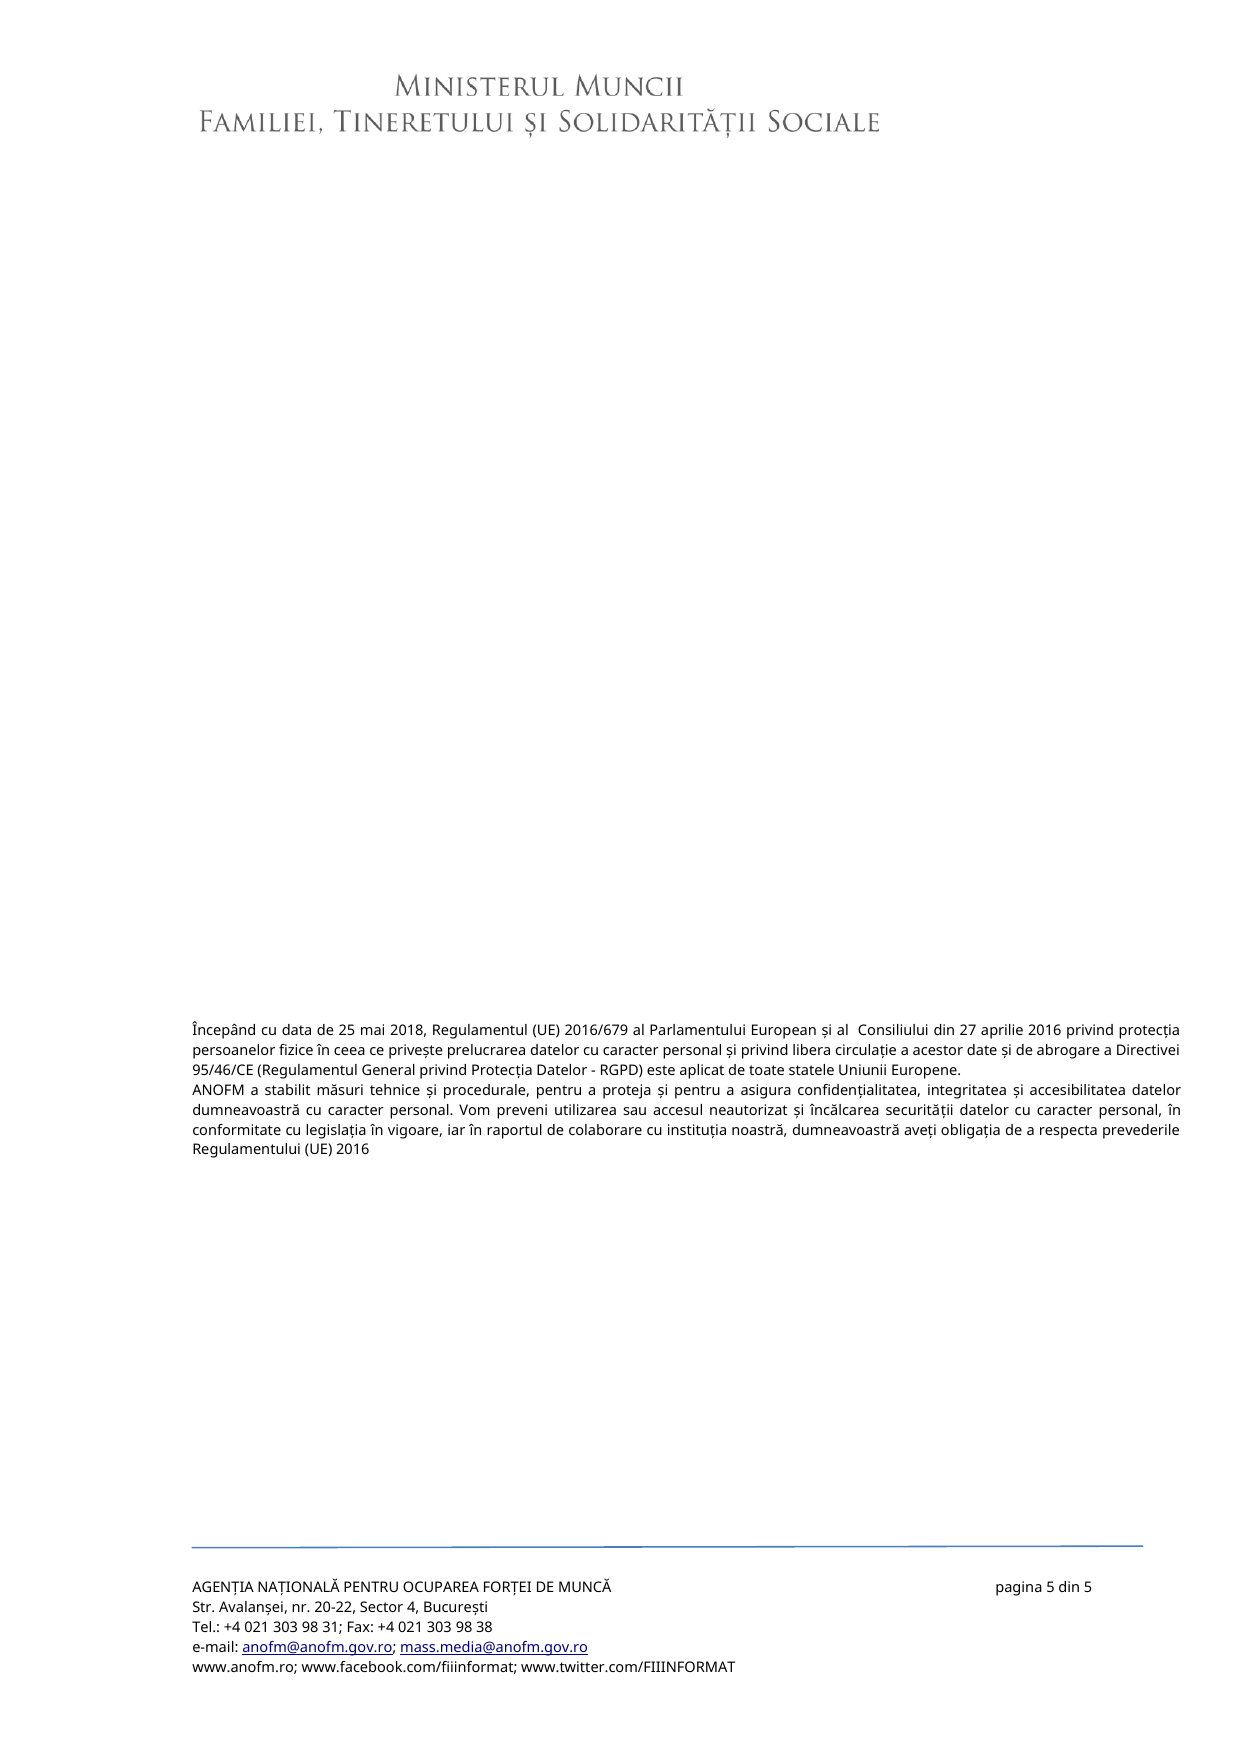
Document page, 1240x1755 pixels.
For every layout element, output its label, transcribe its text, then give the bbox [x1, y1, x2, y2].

text Începând cu data de 25 mai 2018, Regulamentul (UE) 2016/679 al Parlamentului European şi al Consiliului din 27 aprilie 2016 privind protecţia persoanelor fizice în ceea ce priveşte prelucrarea datelor cu caracter personal şi privind libera circulaţie a acestor date şi de abrogare a Directivei 95/46/CE (Regulamentul General privind Protecția Datelor - RGPD) este aplicat de toate statele Uniunii Europene. [192, 1020, 1181, 1079]
text ANOFM a stabilit măsuri tehnice și procedurale, pentru a proteja și pentru a asigura confidențialitatea, integritatea și accesibilitatea datelor dumneavoastră cu caracter personal. Vom preveni utilizarea sau accesul neautorizat şi încălcarea securității datelor cu caracter personal, în conformitate cu legislaţia în vigoare, iar în raportul de colaborare cu instituţia noastră, dumneavoastră aveţi obligaţia de a respecta prevederile Regulamentului (UE) 2016 [192, 1079, 1181, 1159]
